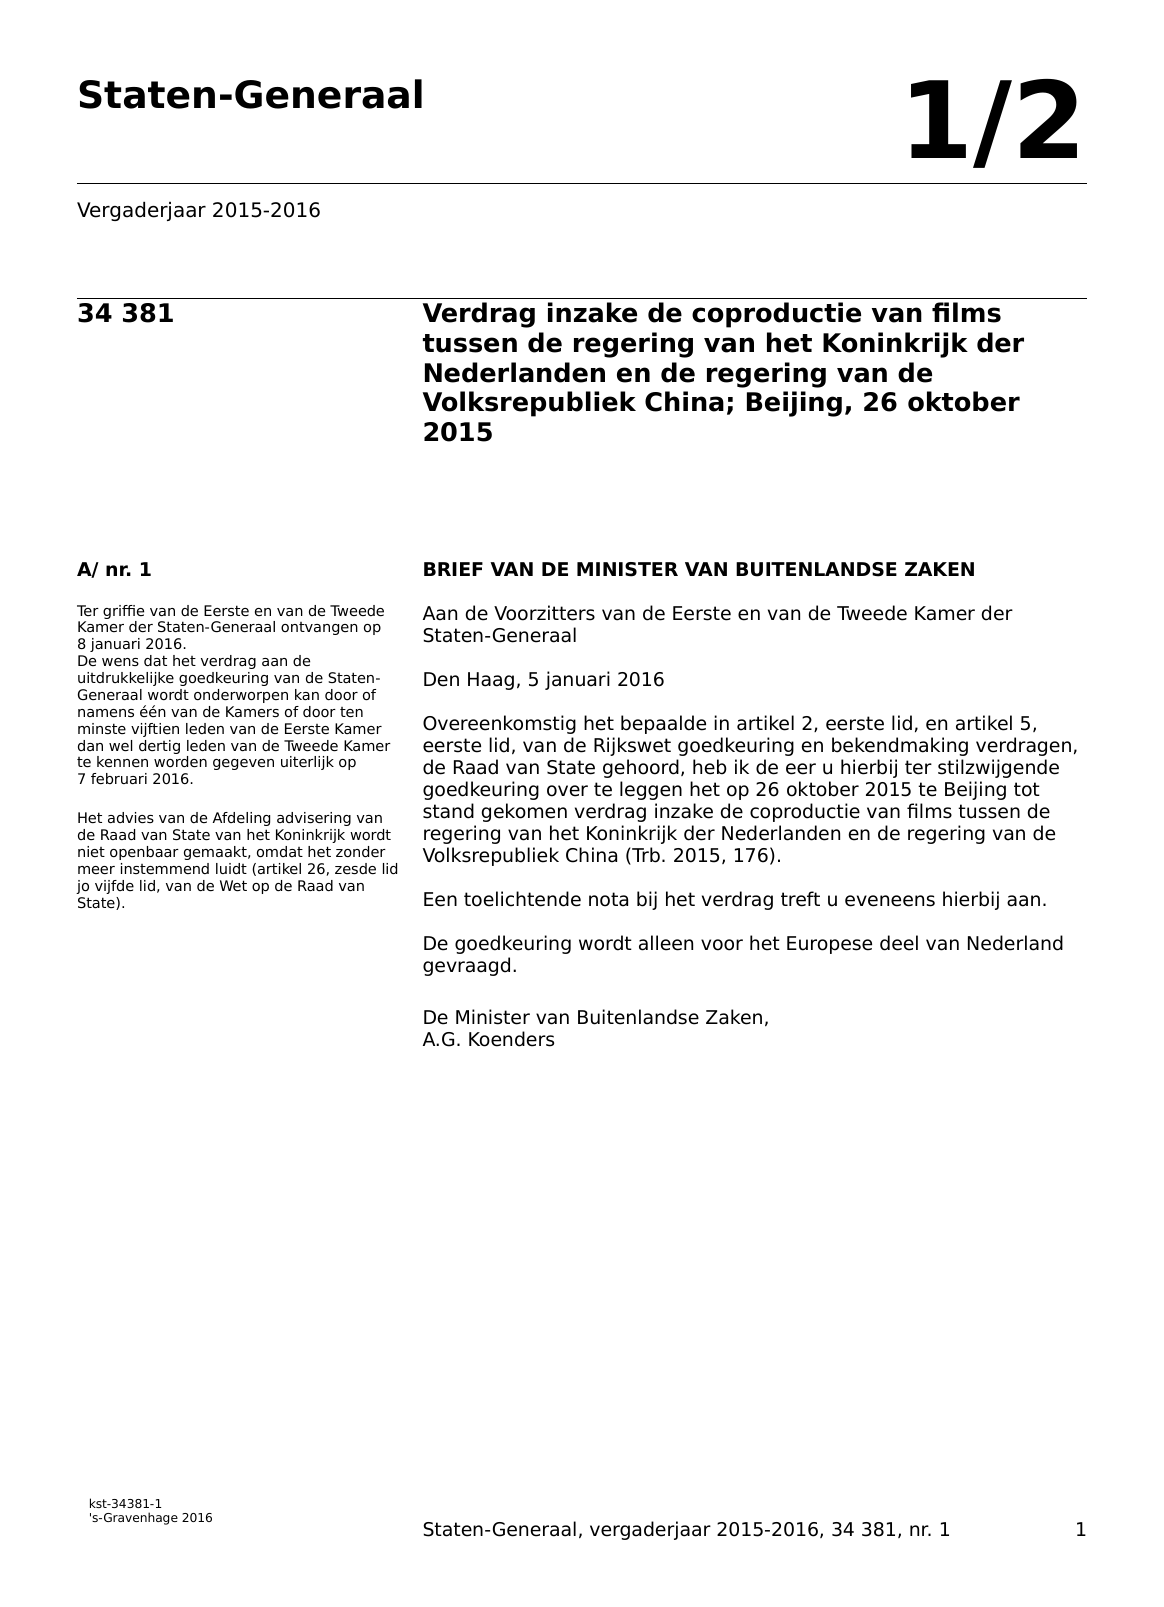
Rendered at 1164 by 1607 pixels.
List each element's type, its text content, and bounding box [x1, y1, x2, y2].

text De wens dat het verdrag aan de uitdrukkelijke goedkeuring van de Staten-Generaal wordt onderworpen kan door of namens één van de Kamers of door ten minste vijftien leden van de Eerste Kamer dan wel dertig leden van de Tweede Kamer te kennen worden gegeven uiterlijk op 7 februari 2016. [77, 653, 399, 788]
text Een toelichtende nota bij het verdrag treft u eveneens hierbij aan. [422, 889, 1087, 911]
text kst-34381-1 [88, 1497, 323, 1511]
text De Minister van Buitenlandse Zaken, A.G. Koenders [422, 1007, 1087, 1051]
table_header 1/2 [886, 59, 1087, 183]
text Den Haag, 5 januari 2016 [422, 669, 1087, 691]
text 's-Gravenhage 2016 [88, 1511, 323, 1525]
table_cell Vergaderjaar 2015-2016 [77, 184, 1087, 298]
text Aan de Voorzitters van de Eerste en van de Tweede Kamer der Staten-Generaal [422, 603, 1087, 647]
text [77, 788, 399, 810]
table_header Staten-Generaal [77, 59, 886, 183]
text Ter griffie van de Eerste en van de Tweede Kamer der Staten-Generaal ontvangen op 8 januari 2016. [77, 603, 399, 653]
text Overeenkomstig het bepaalde in artikel 2, eerste lid, en artikel 5, eerste lid, van de Rijkswet goedkeuring en bekendmaking verdragen, de Raad van State gehoord, heb ik de eer u hierbij ter stilzwijgende goedkeuring over te leggen het op 26 oktober 2015 te Beijing tot stand gekomen verdrag inzake de coproductie van films tussen de regering van het Koninkrijk der Nederlanden en de regering van de Volksrepubliek China (Trb. 2015, 176). [422, 713, 1087, 867]
subtitle A/ nr. 1 BRIEF VAN DE MINISTER VAN BUITENLANDSE ZAKEN [77, 558, 1087, 580]
text Het advies van de Afdeling advisering van de Raad van State van het Koninkrijk wordt niet openbaar gemaakt, omdat het zonder meer instemmend luidt (artikel 26, zesde lid jo vijfde lid, van de Wet op de Raad van State). [77, 810, 399, 912]
subtitle 34 381 Verdrag inzake de coproductie van films tussen de regering van het Koninkrijk der Nederlanden en de regering van de Volksrepubliek China; Beijing, 26 oktober 2015 [77, 299, 1087, 447]
text De goedkeuring wordt alleen voor het Europese deel van Nederland gevraagd. [422, 933, 1087, 977]
